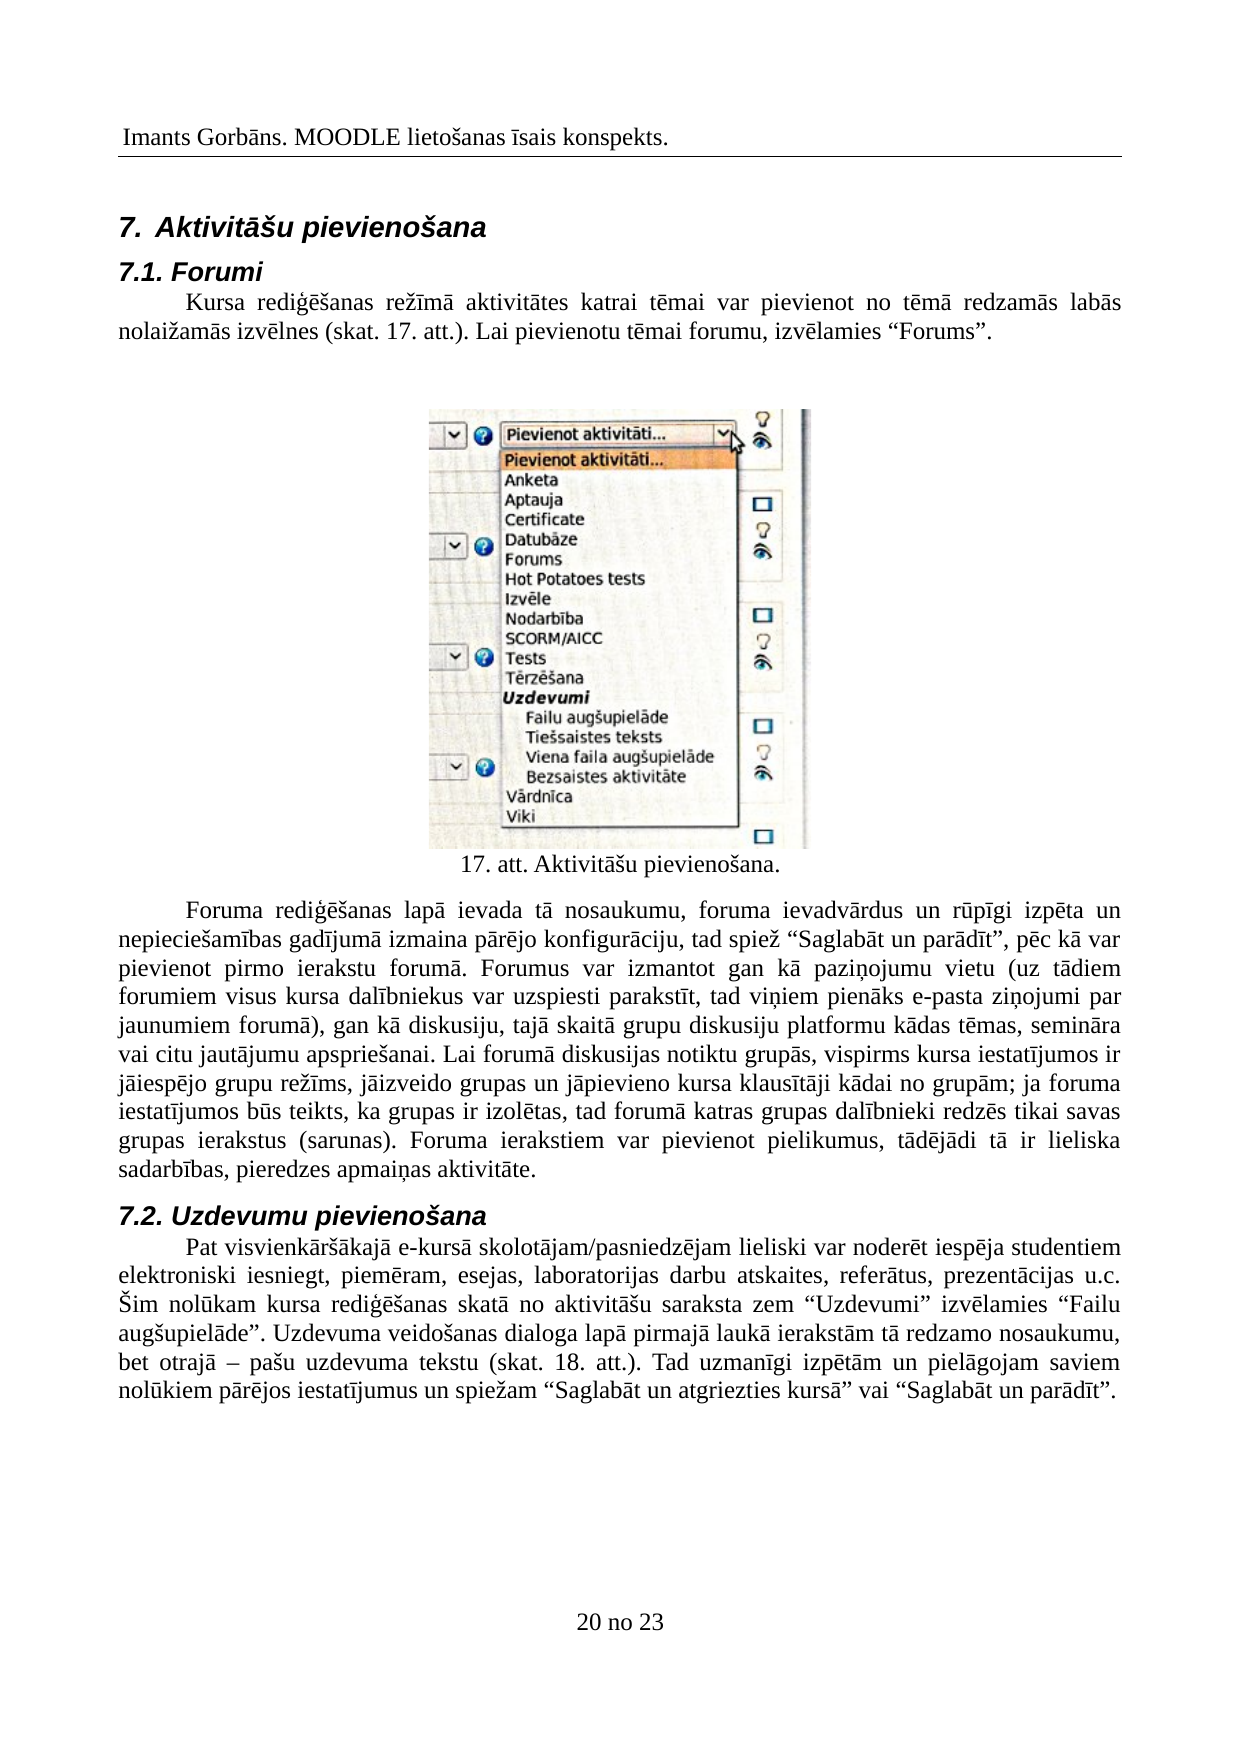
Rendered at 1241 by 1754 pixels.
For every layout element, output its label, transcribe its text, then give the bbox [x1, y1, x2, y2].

text Foruma rediģēšanas lapā ievada tā nosaukumu, foruma ievadvārdus un rūpīgi izpēta un nepieciešamības gadījumā izmaina pārējo konfigurāciju, tad spiež “Saglabāt un parādīt”, pēc kā var pievienot pirmo ierakstu forumā. Forumus var izmantot gan kā paziņojumu vietu (uz tādiem forumiem visus kursa dalībniekus var uzspiesti parakstīt, tad viņiem pienāks e-pasta ziņojumi par jaunumiem forumā), gan kā diskusiju, tajā skaitā grupu diskusiju platformu kādas tēmas, semināra vai citu jautājumu apspriešanai. Lai forumā diskusijas notiktu grupās, vispirms kursa iestatījumos ir jāiespējo grupu režīms, jāizveido grupas un jāpievieno kursa klausītāji kādai no grupām; ja foruma iestatījumos būs teikts, ka grupas ir izolētas, tad forumā katras grupas dalībnieki redzēs tikai savas grupas ierakstus (sarunas). Foruma ierakstiem var pievienot pielikumus, tādējādi tā ir lieliska sadarbības, pieredzes apmaiņas aktivitāte. [118, 895, 1122, 1183]
text 7.1. Forumi [118, 256, 1122, 287]
text 7.2. Uzdevumu pievienošana [118, 1200, 1122, 1232]
subtitle Aktivitāšu pievienošana [118, 210, 1122, 244]
text Kursa rediģēšanas režīmā aktivitātes katrai tēmai var pievienot no tēmā redzamās labās nolaižamās izvēlnes (skat. 17. att.). Lai pievienotu tēmai forumu, izvēlamies “Forums”. [118, 287, 1122, 345]
picture [428, 409, 812, 849]
text Pat visvienkāršākajā e-kursā skolotājam/pasniedzējam lieliski var noderēt iespēja studentiem elektroniski iesniegt, piemēram, esejas, laboratorijas darbu atskaites, referātus, prezentācijas u.c. Šim nolūkam kursa rediģēšanas skatā no aktivitāšu saraksta zem “Uzdevumi” izvēlamies “Failu augšupielāde”. Uzdevuma veidošanas dialoga lapā pirmajā laukā ierakstām tā redzamo nosaukumu, bet otrajā – pašu uzdevuma tekstu (skat. 18. att.). Tad uzmanīgi izpētām un pielāgojam saviem nolūkiem pārējos iestatījumus un spiežam “Saglabāt un atgriezties kursā” vai “Saglabāt un parādīt”. [118, 1232, 1122, 1404]
text 17. att. Aktivitāšu pievienošana. [118, 409, 1122, 877]
